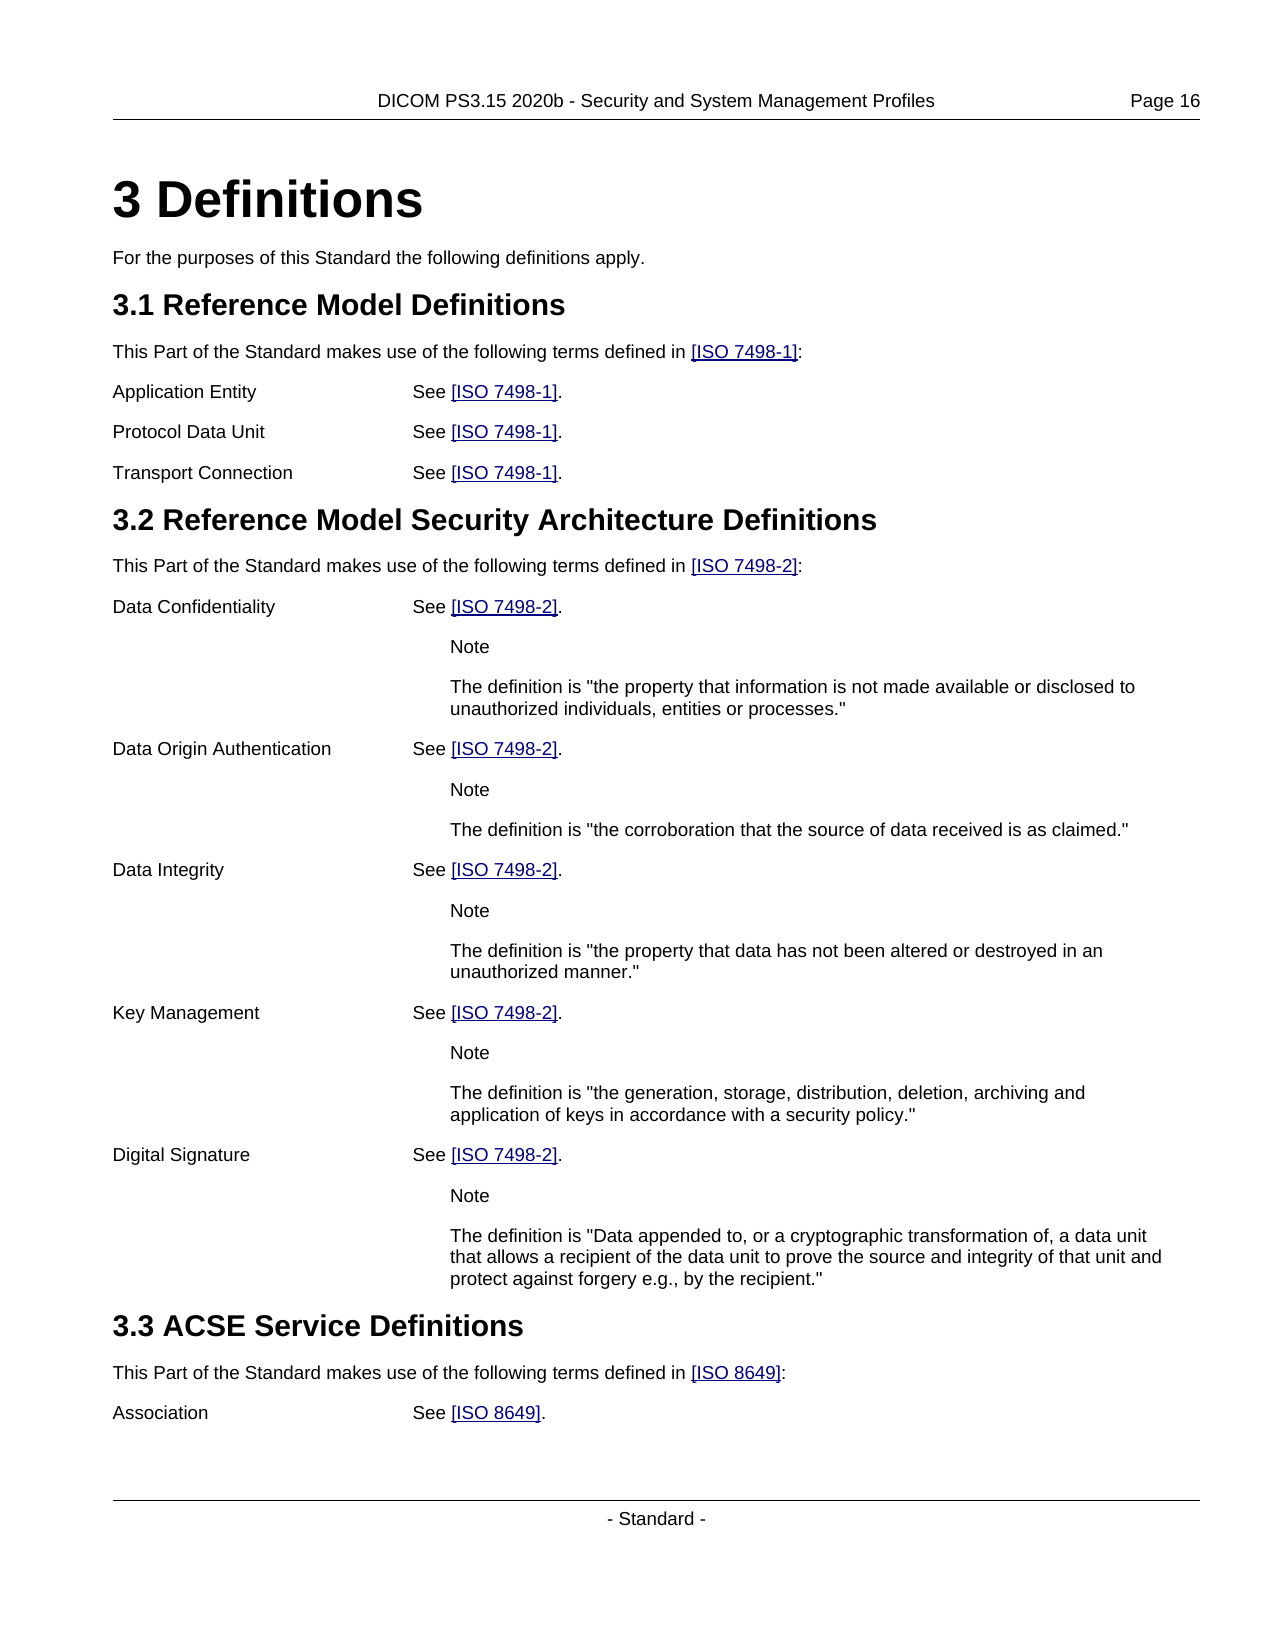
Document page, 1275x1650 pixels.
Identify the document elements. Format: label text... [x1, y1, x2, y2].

text 3 Definitions [112, 169, 1200, 228]
text Protocol Data Unit See [ISO 7498-1]. [112, 421, 1200, 443]
text 3.3 ACSE Service Definitions [112, 1308, 1200, 1343]
text 3.2 Reference Model Security Architecture Definitions [112, 502, 1200, 537]
text Note [450, 899, 1162, 921]
text This Part of the Standard makes use of the following terms defined in [ISO 7498-2]: [112, 555, 1200, 577]
text Data Origin Authentication See [ISO 7498-2]. [112, 738, 1200, 760]
text Note [450, 1184, 1162, 1206]
text Key Management See [ISO 7498-2]. [112, 1002, 1200, 1023]
text Association See [ISO 8649]. [112, 1402, 1200, 1423]
text This Part of the Standard makes use of the following terms defined in [ISO 7498-1]: [112, 341, 1200, 362]
text Transport Connection See [ISO 7498-1]. [112, 462, 1200, 483]
text Data Confidentiality See [ISO 7498-2]. [112, 596, 1200, 617]
text The definition is "the generation, storage, distribution, deletion, archiving and application of keys in accordance with a security policy." [450, 1082, 1162, 1125]
text Note [450, 636, 1162, 657]
text Note [450, 1042, 1162, 1063]
text The definition is "the corroboration that the source of data received is as claimed." [450, 819, 1162, 840]
text For the purposes of this Standard the following definitions apply. [112, 247, 1200, 269]
text Note [450, 778, 1162, 800]
text Application Entity See [ISO 7498-1]. [112, 381, 1200, 403]
text 3.1 Reference Model Definitions [112, 287, 1200, 322]
text The definition is "the property that information is not made available or disclosed to unauthorized individuals, entities or processes." [450, 676, 1162, 719]
text The definition is "the property that data has not been altered or destroyed in an unauthorized manner." [450, 940, 1162, 983]
text Digital Signature See [ISO 7498-2]. [112, 1144, 1200, 1166]
text The definition is "Data appended to, or a cryptographic transformation of, a data unit that allows a recipient of the data unit to prove the source and integrity of that unit and protect against forgery e.g., by the recipient." [450, 1225, 1162, 1289]
text This Part of the Standard makes use of the following terms defined in [ISO 8649]: [112, 1361, 1200, 1383]
text Data Integrity See [ISO 7498-2]. [112, 859, 1200, 881]
